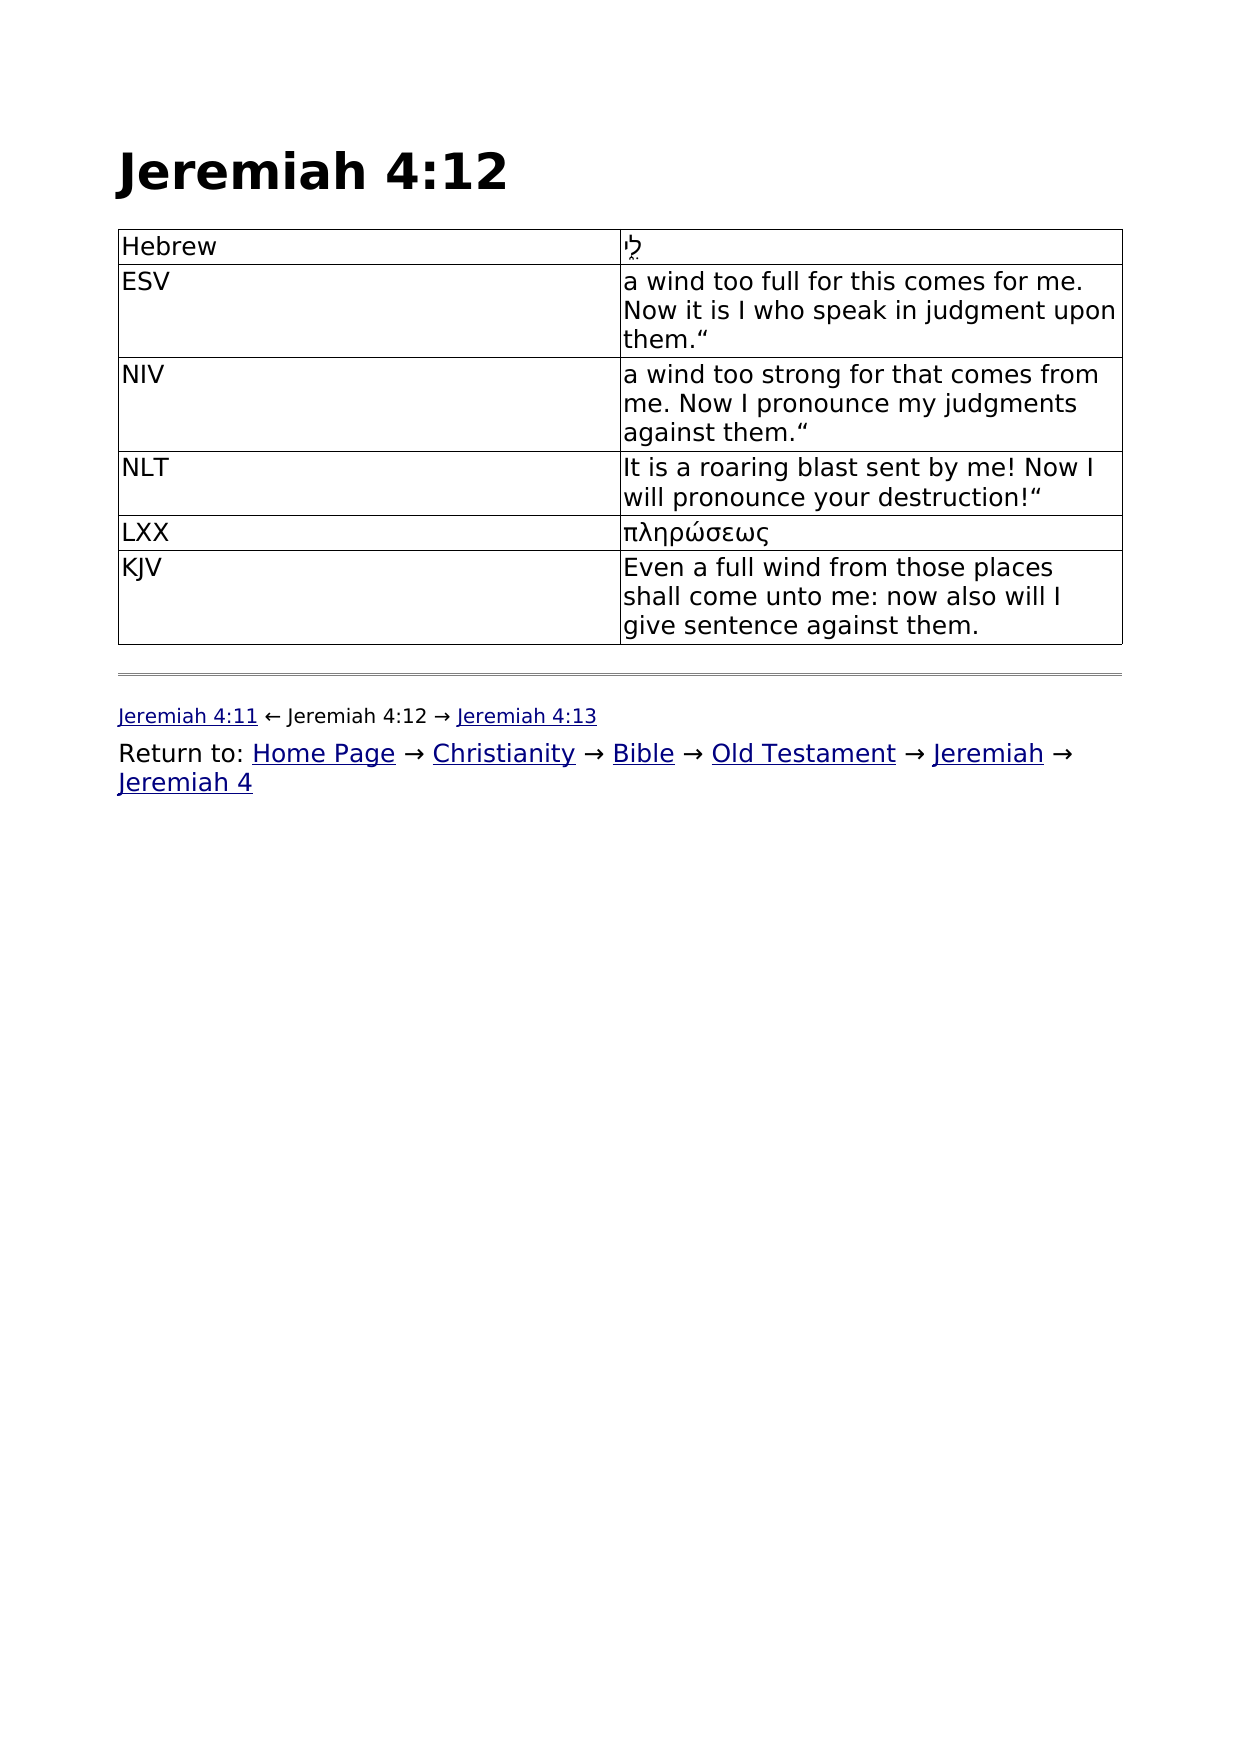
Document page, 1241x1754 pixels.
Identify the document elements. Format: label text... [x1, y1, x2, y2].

table_cell LXX [119, 516, 620, 550]
table_cell NIV [119, 358, 620, 451]
subtitle Jeremiah 4:12 [118, 143, 1122, 201]
table_cell a wind too strong for that comes from me. Now I pronounce my judgments against them.“ [621, 358, 1122, 451]
table_header לִ֑י [621, 230, 1122, 264]
table_cell NLT [119, 452, 620, 515]
table_cell It is a roaring blast sent by me! Now I will pronounce your destruction!“ [621, 452, 1122, 515]
table_cell a wind too full for this comes for me. Now it is I who speak in judgment upon them.“ [621, 265, 1122, 357]
table_cell πληρώσεως [621, 516, 1122, 550]
table_cell ESV [119, 265, 620, 357]
table_cell Even a full wind from those places shall come unto me: now also will I give sentence against them. [621, 551, 1122, 643]
table_header Hebrew [119, 230, 620, 264]
text Return to: Home Page → Christianity → Bible → Old Testament → Jeremiah → Jeremiah 4 [118, 739, 1122, 797]
table_cell KJV [119, 551, 620, 643]
text Jeremiah 4:11 ← Jeremiah 4:12 → Jeremiah 4:13 [118, 705, 1122, 739]
